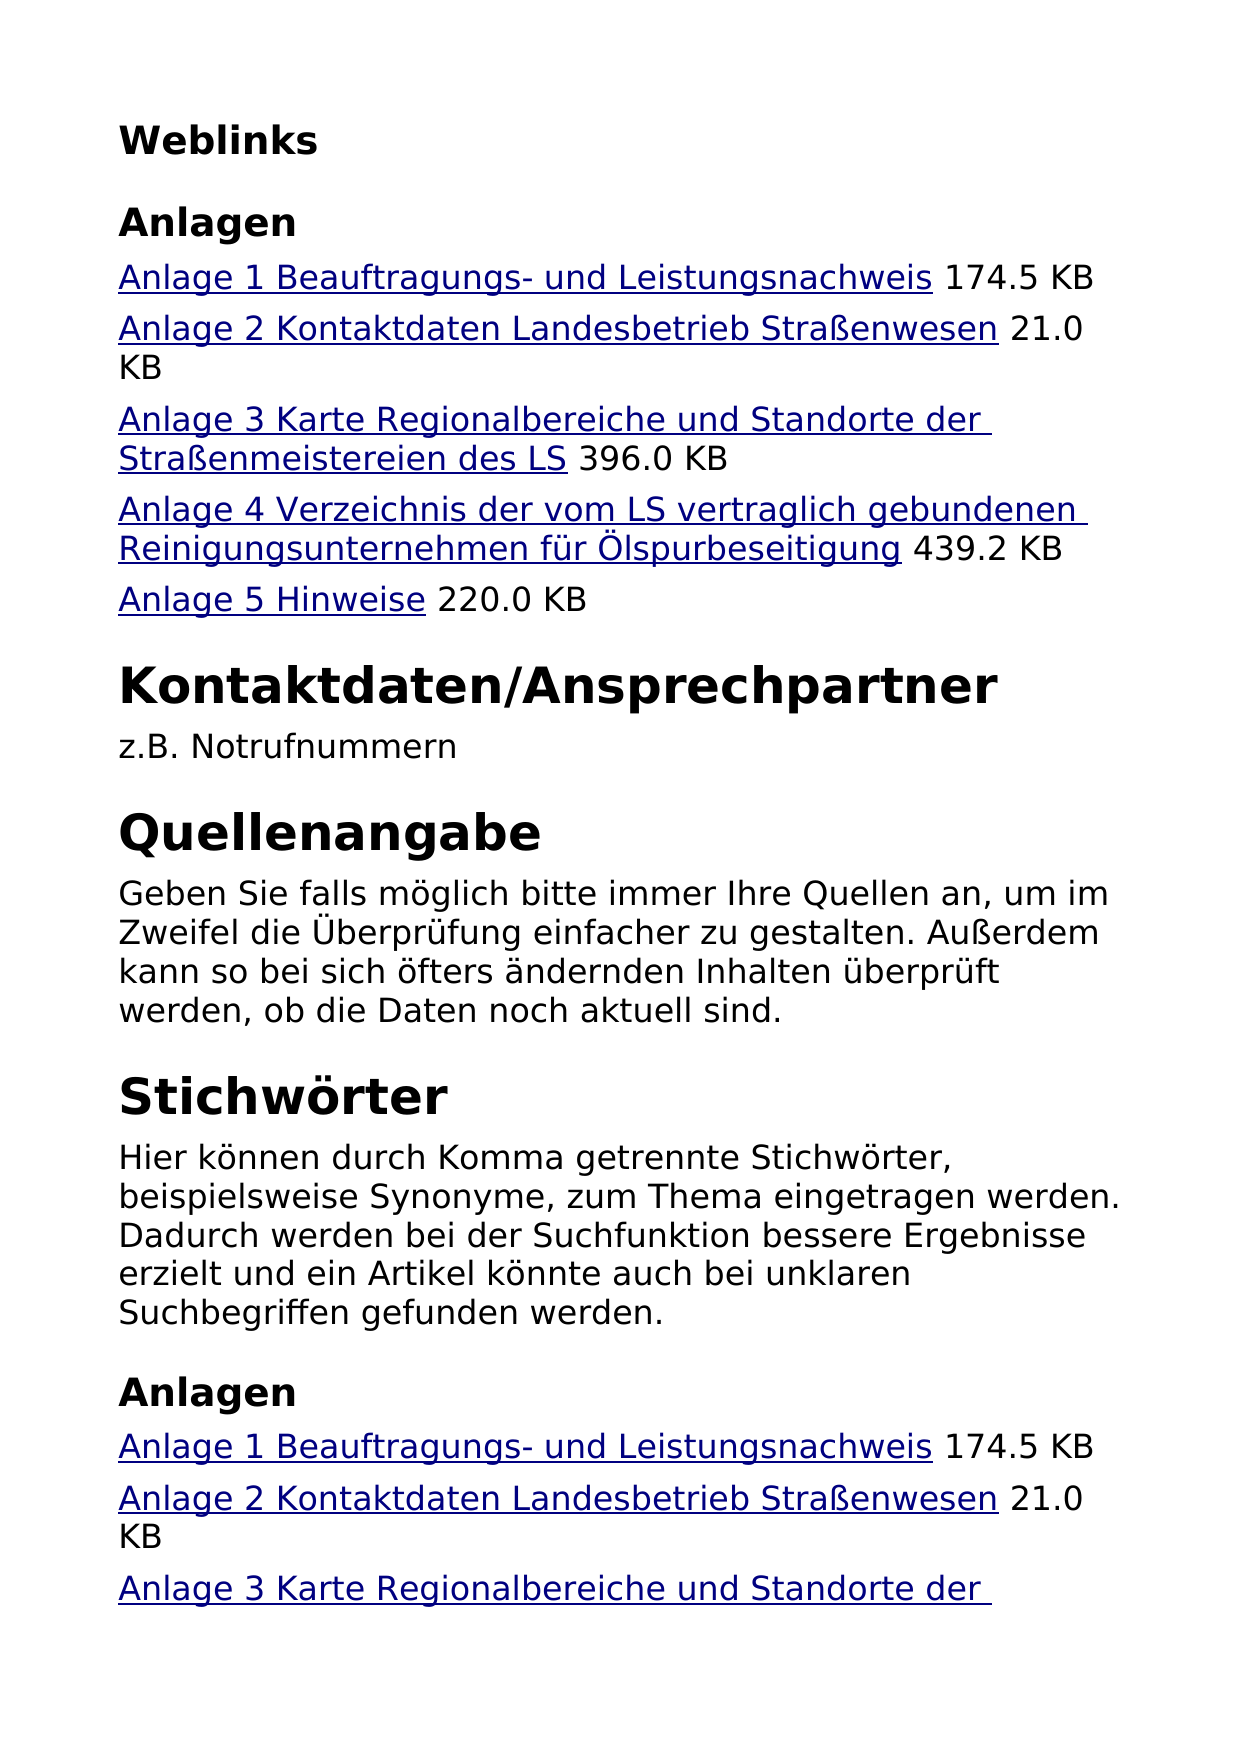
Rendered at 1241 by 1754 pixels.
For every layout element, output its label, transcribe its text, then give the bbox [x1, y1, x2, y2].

subtitle Stichwörter [118, 1068, 1122, 1126]
text Anlage 3 Karte Regionalbereiche und Standorte der [118, 1569, 1122, 1608]
text Anlage 1 Beauftragungs- und Leistungsnachweis 174.5 KB [118, 258, 1122, 297]
text z.B. Notrufnummern [118, 728, 1122, 766]
subtitle Weblinks [118, 118, 1122, 163]
text Anlage 4 Verzeichnis der vom LS vertraglich gebundenen Reinigungsunternehmen für Ölspurbeseitigung 439.2 KB [118, 490, 1122, 568]
subtitle Quellenangabe [118, 804, 1122, 862]
subtitle Anlagen [118, 201, 1122, 246]
subtitle Kontaktdaten/Ansprechpartner [118, 657, 1122, 715]
text Anlage 1 Beauftragungs- und Leistungsnachweis 174.5 KB [118, 1428, 1122, 1467]
text Anlage 2 Kontaktdaten Landesbetrieb Straßenwesen 21.0 KB [118, 310, 1122, 388]
text Geben Sie falls möglich bitte immer Ihre Quellen an, um im Zweifel die Überprüfung einfacher zu gestalten. Außerdem kann so bei sich öfters ändernden Inhalten überprüft werden, ob die Daten noch aktuell sind. [118, 875, 1122, 1030]
text Anlage 3 Karte Regionalbereiche und Standorte der Straßenmeistereien des LS 396.0 KB [118, 400, 1122, 478]
subtitle Anlagen [118, 1370, 1122, 1415]
text Anlage 2 Kontaktdaten Landesbetrieb Straßenwesen 21.0 KB [118, 1479, 1122, 1557]
text Anlage 5 Hinweise 220.0 KB [118, 581, 1122, 619]
text Hier können durch Komma getrennte Stichwörter, beispielsweise Synonyme, zum Thema eingetragen werden. Dadurch werden bei der Suchfunktion bessere Ergebnisse erzielt und ein Artikel könnte auch bei unklaren Suchbegriffen gefunden werden. [118, 1138, 1122, 1333]
